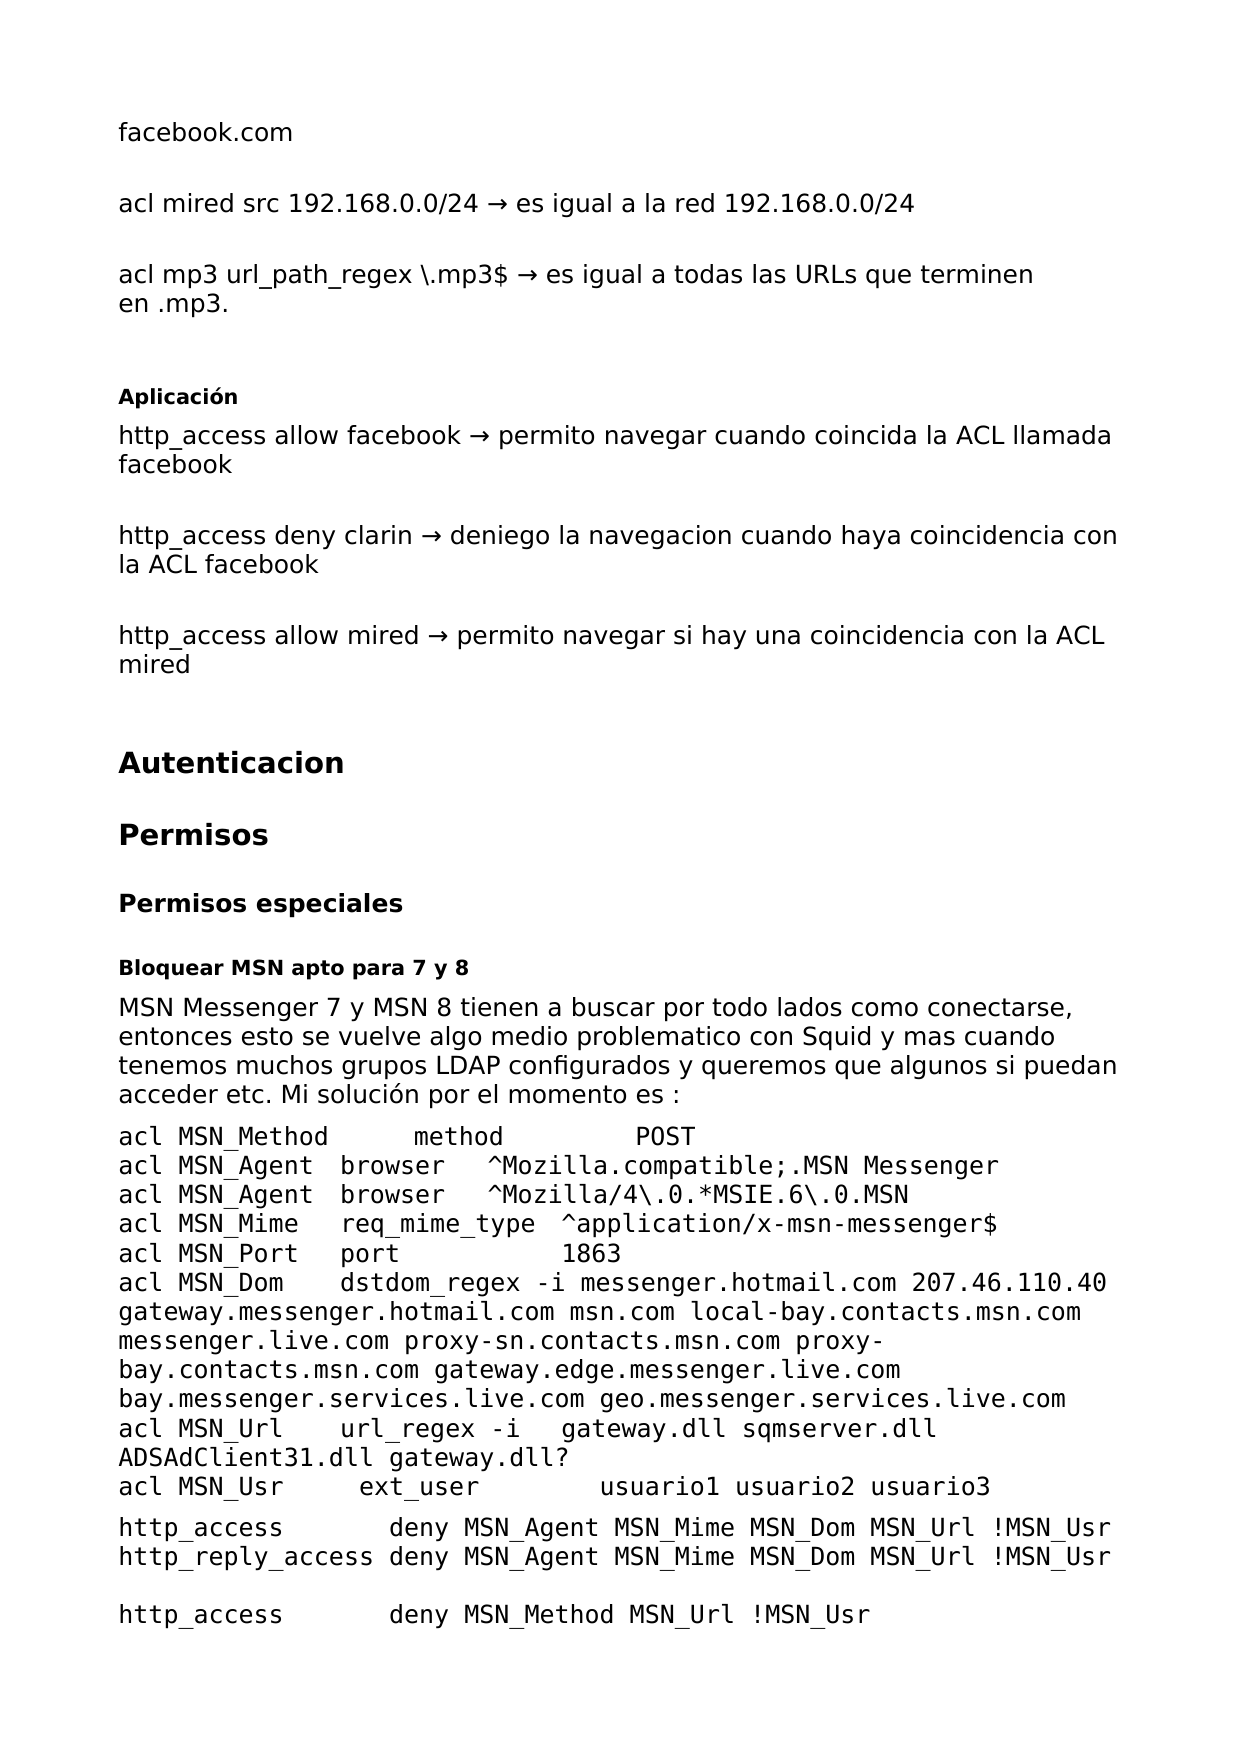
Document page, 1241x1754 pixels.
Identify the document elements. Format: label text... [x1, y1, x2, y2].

text acl mp3 url_path_regex \.mp3$ → es igual a todas las URLs que terminen en .mp3. [118, 260, 1122, 347]
subtitle Autenticacion [118, 747, 1122, 781]
subtitle Aplicación [118, 385, 1122, 409]
text http_access deny clarin → deniego la navegacion cuando haya coincidencia con la ACL facebook [118, 522, 1122, 609]
text acl MSN_Method method POST acl MSN_Agent browser ^Mozilla.compatible;.MSN Messenger acl MSN_Agent browser ^Mozilla/4\.0.*MSIE.6\.0.MSN acl MSN_Mime req_mime_type ^application/x-msn-messenger$ acl MSN_Port port 1863 acl MSN_Dom dstdom_regex -i messenger.hotmail.com 207.46.110.40 gateway.messenger.hotmail.com msn.com local-bay.contacts.msn.com messenger.live.com proxy-sn.contacts.msn.com proxy-bay.contacts.msn.com gateway.edge.messenger.live.com bay.messenger.services.live.com geo.messenger.services.live.com acl MSN_Url url_regex -i gateway.dll sqmserver.dll ADSAdClient31.dll gateway.dll? acl MSN_Usr ext_user usuario1 usuario2 usuario3 [118, 1122, 1122, 1501]
text http_access allow mired → permito navegar si hay una coincidencia con la ACL mired [118, 622, 1122, 709]
subtitle Permisos [118, 818, 1122, 852]
subtitle Bloquear MSN apto para 7 y 8 [118, 956, 1122, 980]
text acl mired src 192.168.0.0/24 → es igual a la red 192.168.0.0/24 [118, 189, 1122, 247]
subtitle Permisos especiales [118, 889, 1122, 919]
text http_access deny MSN_Agent MSN_Mime MSN_Dom MSN_Url !MSN_Usr http_reply_access deny MSN_Agent MSN_Mime MSN_Dom MSN_Url !MSN_Usr http_access deny MSN_Method MSN_Url !MSN_Usr [118, 1513, 1122, 1630]
text http_access allow facebook → permito navegar cuando coincida la ACL llamada facebook [118, 422, 1122, 509]
text facebook.com [118, 118, 1122, 176]
text MSN Messenger 7 y MSN 8 tienen a buscar por todo lados como conectarse, entonces esto se vuelve algo medio problematico con Squid y mas cuando tenemos muchos grupos LDAP configurados y queremos que algunos si puedan acceder etc. Mi solución por el momento es : [118, 993, 1122, 1109]
